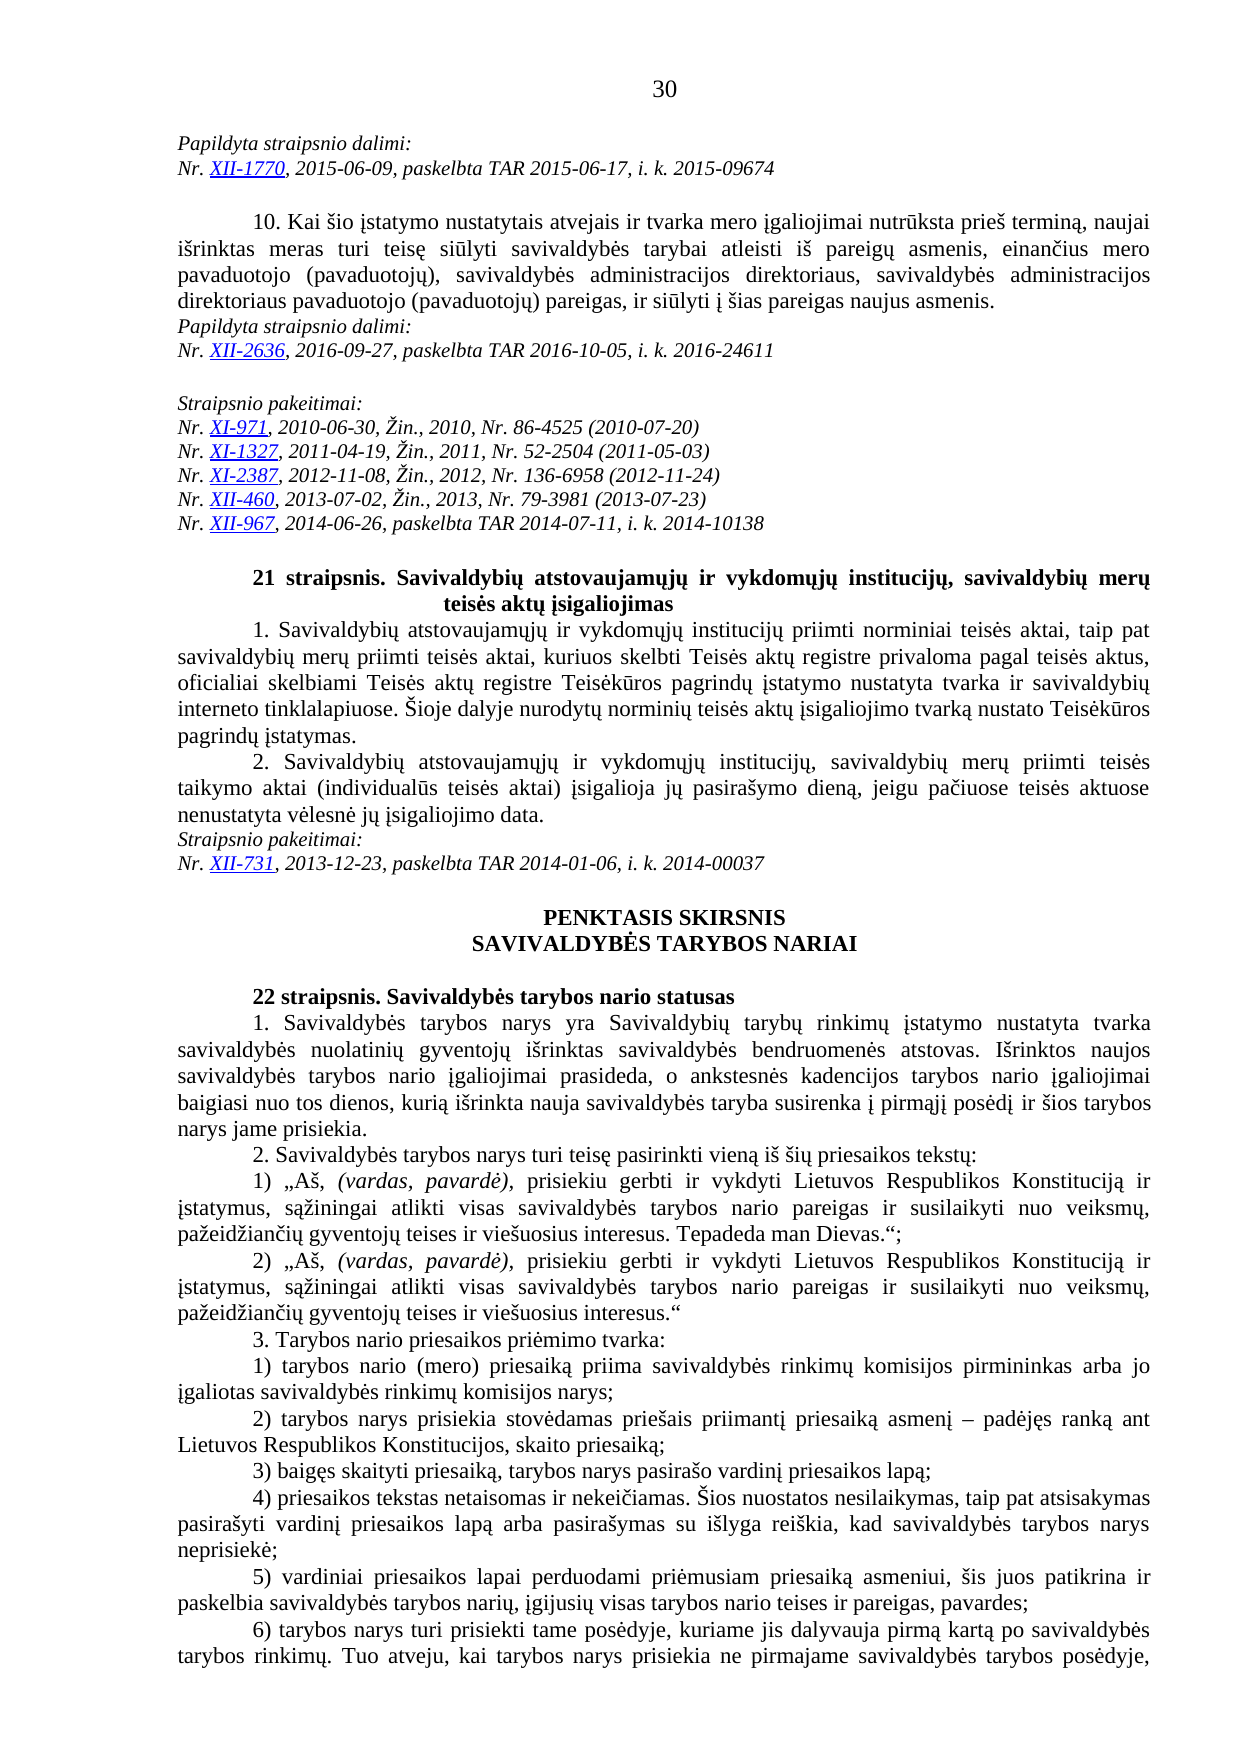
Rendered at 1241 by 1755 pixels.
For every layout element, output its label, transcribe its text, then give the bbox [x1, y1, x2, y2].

text 22 straipsnis. Savivaldybės tarybos nario statusas [177, 983, 1152, 1009]
text Nr. XII-731, 2013-12-23, paskelbta TAR 2014-01-06, i. k. 2014-00037 [177, 851, 1152, 875]
text 2) „Aš, (vardas, pavardė), prisiekiu gerbti ir vykdyti Lietuvos Respublikos Konstituciją ir įstatymus, sąžiningai atlikti visas savivaldybės tarybos nario pareigas ir susilaikyti nuo veiksmų, pažeidžiančių gyventojų teises ir viešuosius interesus.“ [177, 1247, 1152, 1326]
text Nr. XII-2636, 2016-09-27, paskelbta TAR 2016-10-05, i. k. 2016-24611 [177, 338, 1152, 362]
text 10. Kai šio įstatymo nustatytais atvejais ir tvarka mero įgaliojimai nutrūksta prieš terminą, naujai išrinktas meras turi teisę siūlyti savivaldybės tarybai atleisti iš pareigų asmenis, einančius mero pavaduotojo (pavaduotojų), savivaldybės administracijos direktoriaus, savivaldybės administracijos direktoriaus pavaduotojo (pavaduotojų) pareigas, ir siūlyti į šias pareigas naujus asmenis. [177, 208, 1152, 314]
text 4) priesaikos tekstas netaisomas ir nekeičiamas. Šios nuostatos nesilaikymas, taip pat atsisakymas pasirašyti vardinį priesaikos lapą arba pasirašymas su išlyga reiškia, kad savivaldybės tarybos narys neprisiekė; [177, 1484, 1152, 1563]
text 21 straipsnis. Savivaldybių atstovaujamųjų ir vykdomųjų institucijų, savivaldybių merų teisės aktų įsigaliojimas [252, 564, 1152, 616]
text Nr. XI-2387, 2012-11-08, Žin., 2012, Nr. 136-6958 (2012-11-24) [177, 463, 1152, 487]
text Papildyta straipsnio dalimi: [177, 314, 1152, 338]
text 2. Savivaldybės tarybos narys turi teisę pasirinkti vieną iš šių priesaikos tekstų: [177, 1141, 1152, 1168]
text Nr. XII-460, 2013-07-02, Žin., 2013, Nr. 79-3981 (2013-07-23) [177, 487, 1152, 511]
text PENKTASIS SKIRSNIS [177, 904, 1152, 930]
text Papildyta straipsnio dalimi: [177, 131, 1152, 155]
text 2) tarybos narys prisiekia stovėdamas priešais priimantį priesaiką asmenį – padėjęs ranką ant Lietuvos Respublikos Konstitucijos, skaito priesaiką; [177, 1405, 1152, 1457]
text 6) tarybos narys turi prisiekti tame posėdyje, kuriame jis dalyvauja pirmą kartą po savivaldybės tarybos rinkimų. Tuo atveju, kai tarybos narys prisiekia ne pirmajame savivaldybės tarybos posėdyje, [177, 1616, 1152, 1668]
text Straipsnio pakeitimai: [177, 391, 1152, 414]
text 2. Savivaldybių atstovaujamųjų ir vykdomųjų institucijų, savivaldybių merų priimti teisės taikymo aktai (individualūs teisės aktai) įsigalioja jų pasirašymo dieną, jeigu pačiuose teisės aktuose nenustatyta vėlesnė jų įsigaliojimo data. [177, 748, 1152, 827]
text SAVIVALDYBĖS TARYBOS NARIAI [177, 930, 1152, 957]
text Straipsnio pakeitimai: [177, 827, 1152, 851]
text Nr. XI-971, 2010-06-30, Žin., 2010, Nr. 86-4525 (2010-07-20) [177, 414, 1152, 439]
text Nr. XII-1770, 2015-06-09, paskelbta TAR 2015-06-17, i. k. 2015-09674 [177, 155, 1152, 179]
text 1. Savivaldybės tarybos narys yra Savivaldybių tarybų rinkimų įstatymo nustatyta tvarka savivaldybės nuolatinių gyventojų išrinktas savivaldybės bendruomenės atstovas. Išrinktos naujos savivaldybės tarybos nario įgaliojimai prasideda, o ankstesnės kadencijos tarybos nario įgaliojimai baigiasi nuo tos dienos, kurią išrinkta nauja savivaldybės taryba susirenka į pirmąjį posėdį ir šios tarybos narys jame prisiekia. [177, 1009, 1152, 1141]
text Nr. XII-967, 2014-06-26, paskelbta TAR 2014-07-11, i. k. 2014-10138 [177, 511, 1152, 535]
text 1. Savivaldybių atstovaujamųjų ir vykdomųjų institucijų priimti norminiai teisės aktai, taip pat savivaldybių merų priimti teisės aktai, kuriuos skelbti Teisės aktų registre privaloma pagal teisės aktus, oficialiai skelbiami Teisės aktų registre Teisėkūros pagrindų įstatymo nustatyta tvarka ir savivaldybių interneto tinklalapiuose. Šioje dalyje nurodytų norminių teisės aktų įsigaliojimo tvarką nustato Teisėkūros pagrindų įstatymas. [177, 616, 1152, 748]
text 3) baigęs skaityti priesaiką, tarybos narys pasirašo vardinį priesaikos lapą; [177, 1457, 1152, 1484]
text 3. Tarybos nario priesaikos priėmimo tvarka: [177, 1326, 1152, 1352]
text Nr. XI-1327, 2011-04-19, Žin., 2011, Nr. 52-2504 (2011-05-03) [177, 439, 1152, 463]
text 1) „Aš, (vardas, pavardė), prisiekiu gerbti ir vykdyti Lietuvos Respublikos Konstituciją ir įstatymus, sąžiningai atlikti visas savivaldybės tarybos nario pareigas ir susilaikyti nuo veiksmų, pažeidžiančių gyventojų teises ir viešuosius interesus. Tepadeda man Dievas.“; [177, 1168, 1152, 1247]
text 5) vardiniai priesaikos lapai perduodami priėmusiam priesaiką asmeniui, šis juos patikrina ir paskelbia savivaldybės tarybos narių, įgijusių visas tarybos nario teises ir pareigas, pavardes; [177, 1563, 1152, 1616]
text 1) tarybos nario (mero) priesaiką priima savivaldybės rinkimų komisijos pirmininkas arba jo įgaliotas savivaldybės rinkimų komisijos narys; [177, 1352, 1152, 1405]
